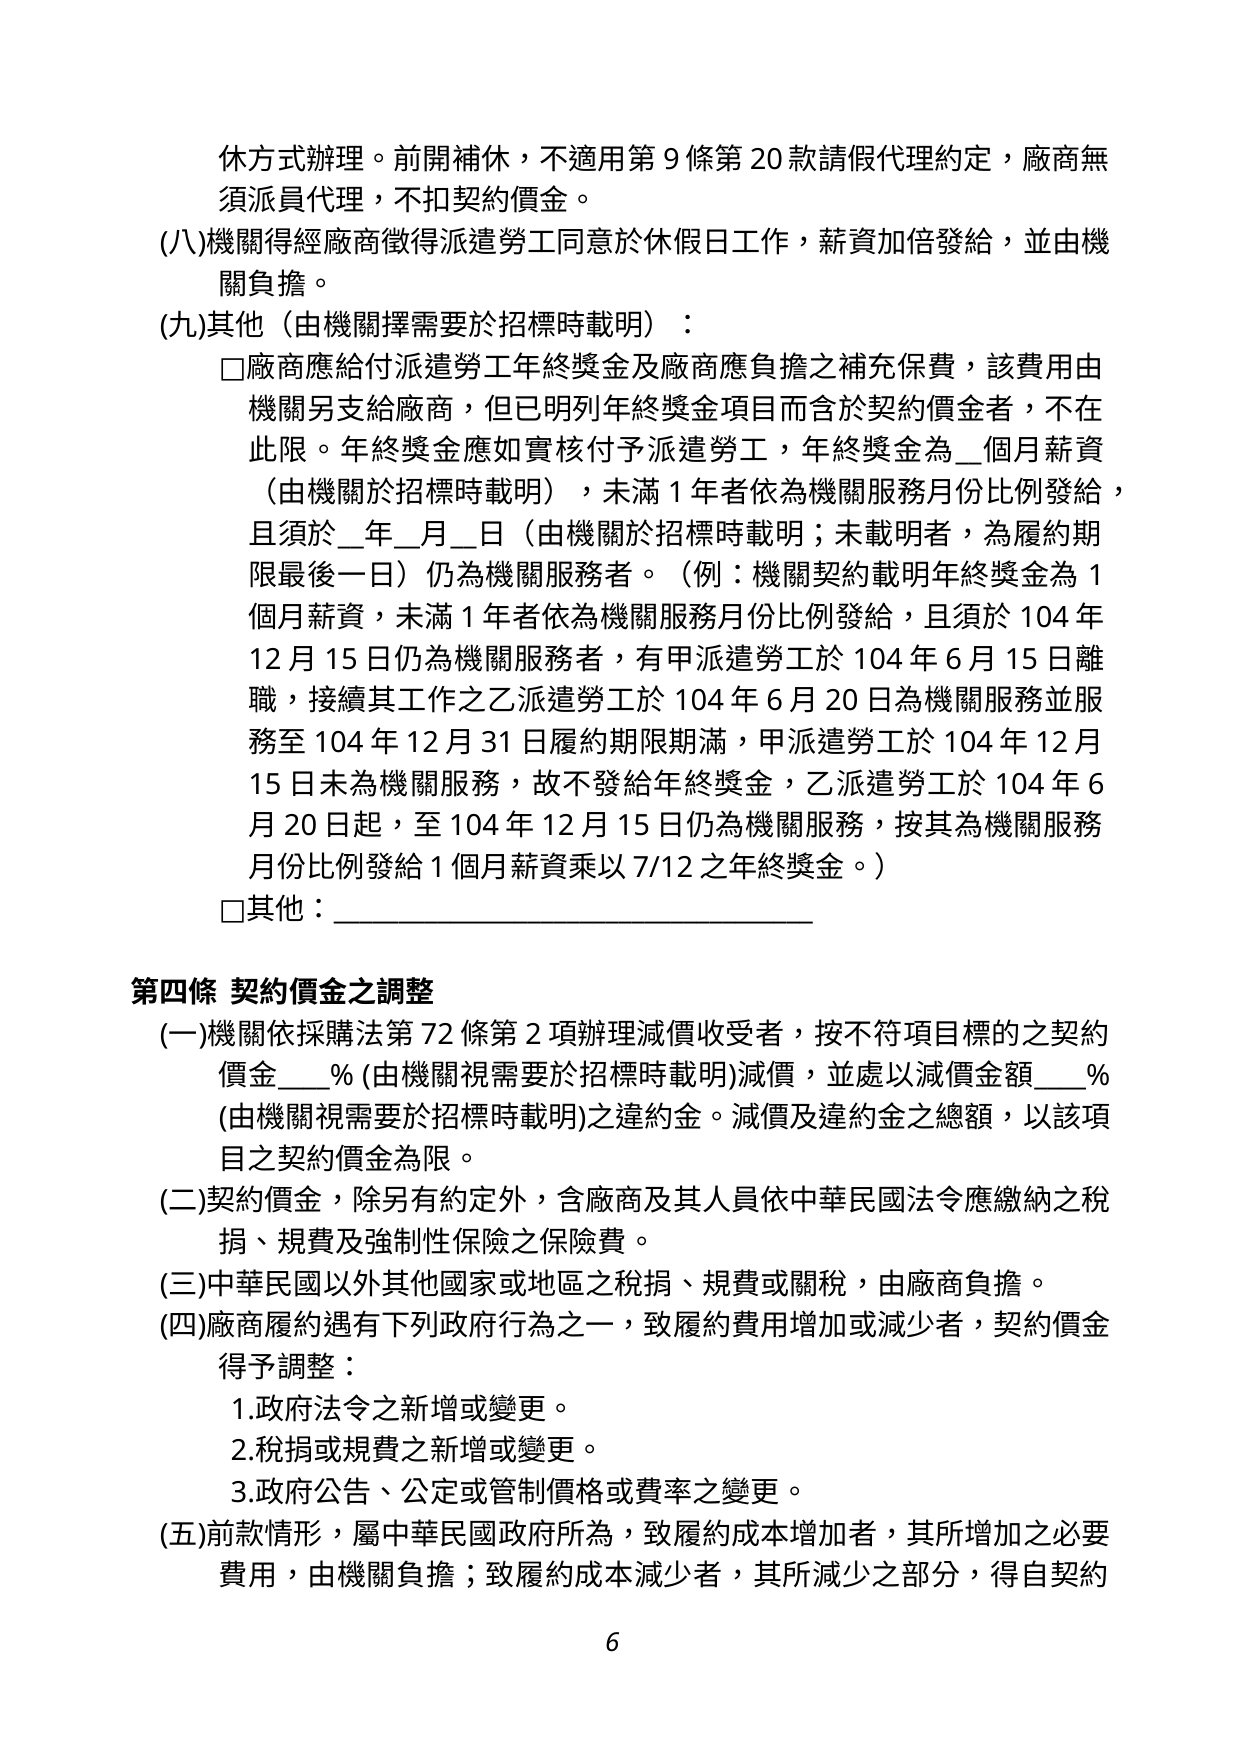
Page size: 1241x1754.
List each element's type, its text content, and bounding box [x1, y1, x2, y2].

text 2.稅捐或規費之新增或變更。 [230, 1427, 1104, 1469]
text 休方式辦理。前開補休，不適用第9條第20款請假代理約定，廠商無須派員代理，不扣契約價金。 [159, 136, 1110, 219]
text (四)廠商履約遇有下列政府行為之一，致履約費用增加或減少者，契約價金得予調整： [159, 1302, 1110, 1386]
text (二)契約價金，除另有約定外，含廠商及其人員依中華民國法令應繳納之稅捐、規費及強制性保險之保險費。 [159, 1177, 1110, 1261]
text □廠商應給付派遣勞工年終獎金及廠商應負擔之補充保費，該費用由機關另支給廠商，但已明列年終獎金項目而含於契約價金者，不在此限。年終獎金應如實核付予派遣勞工，年終獎金為__個月薪資（由機關於招標時載明），未滿1年者依為機關服務月份比例發給，且須於__年__月__日（由機關於招標時載明；未載明者，為履約期限最後一日）仍為機關服務者。（例：機關契約載明年終獎金為1個月薪資，未滿1年者依為機關服務月份比例發給，且須於104年12月15日仍為機關服務者，有甲派遣勞工於104年6月15日離職，接續其工作之乙派遣勞工於104年6月20日為機關服務並服務至104年12月31日履約期限期滿，甲派遣勞工於104年12月15日未為機關服務，故不發給年終獎金，乙派遣勞工於104年6月20日起，至104年12月15日仍為機關服務，按其為機關服務月份比例發給1個月薪資乘以7/12之年終獎金。） [218, 344, 1104, 886]
text 3.政府公告、公定或管制價格或費率之變更。 [230, 1469, 1104, 1511]
text (九)其他（由機關擇需要於招標時載明）： [159, 302, 1110, 344]
text (八)機關得經廠商徵得派遣勞工同意於休假日工作，薪資加倍發給，並由機關負擔。 [159, 219, 1110, 302]
text (三)中華民國以外其他國家或地區之稅捐、規費或關稅，由廠商負擔。 [159, 1261, 1110, 1302]
text (五)前款情形，屬中華民國政府所為，致履約成本增加者，其所增加之必要費用，由機關負擔；致履約成本減少者，其所減少之部分，得自契約 [159, 1511, 1110, 1594]
text 第四條 契約價金之調整 [130, 969, 1110, 1011]
text 1.政府法令之新增或變更。 [230, 1386, 1104, 1427]
text (一)機關依採購法第72條第2項辦理減價收受者，按不符項目標的之契約價金____% (由機關視需要於招標時載明)減價，並處以減價金額____%(由機關視需要於招標時載明)之違約金。減價及違約金之總額，以該項目之契約價金為限。 [159, 1011, 1110, 1177]
text □其他：_____________________________________ [218, 886, 1104, 927]
